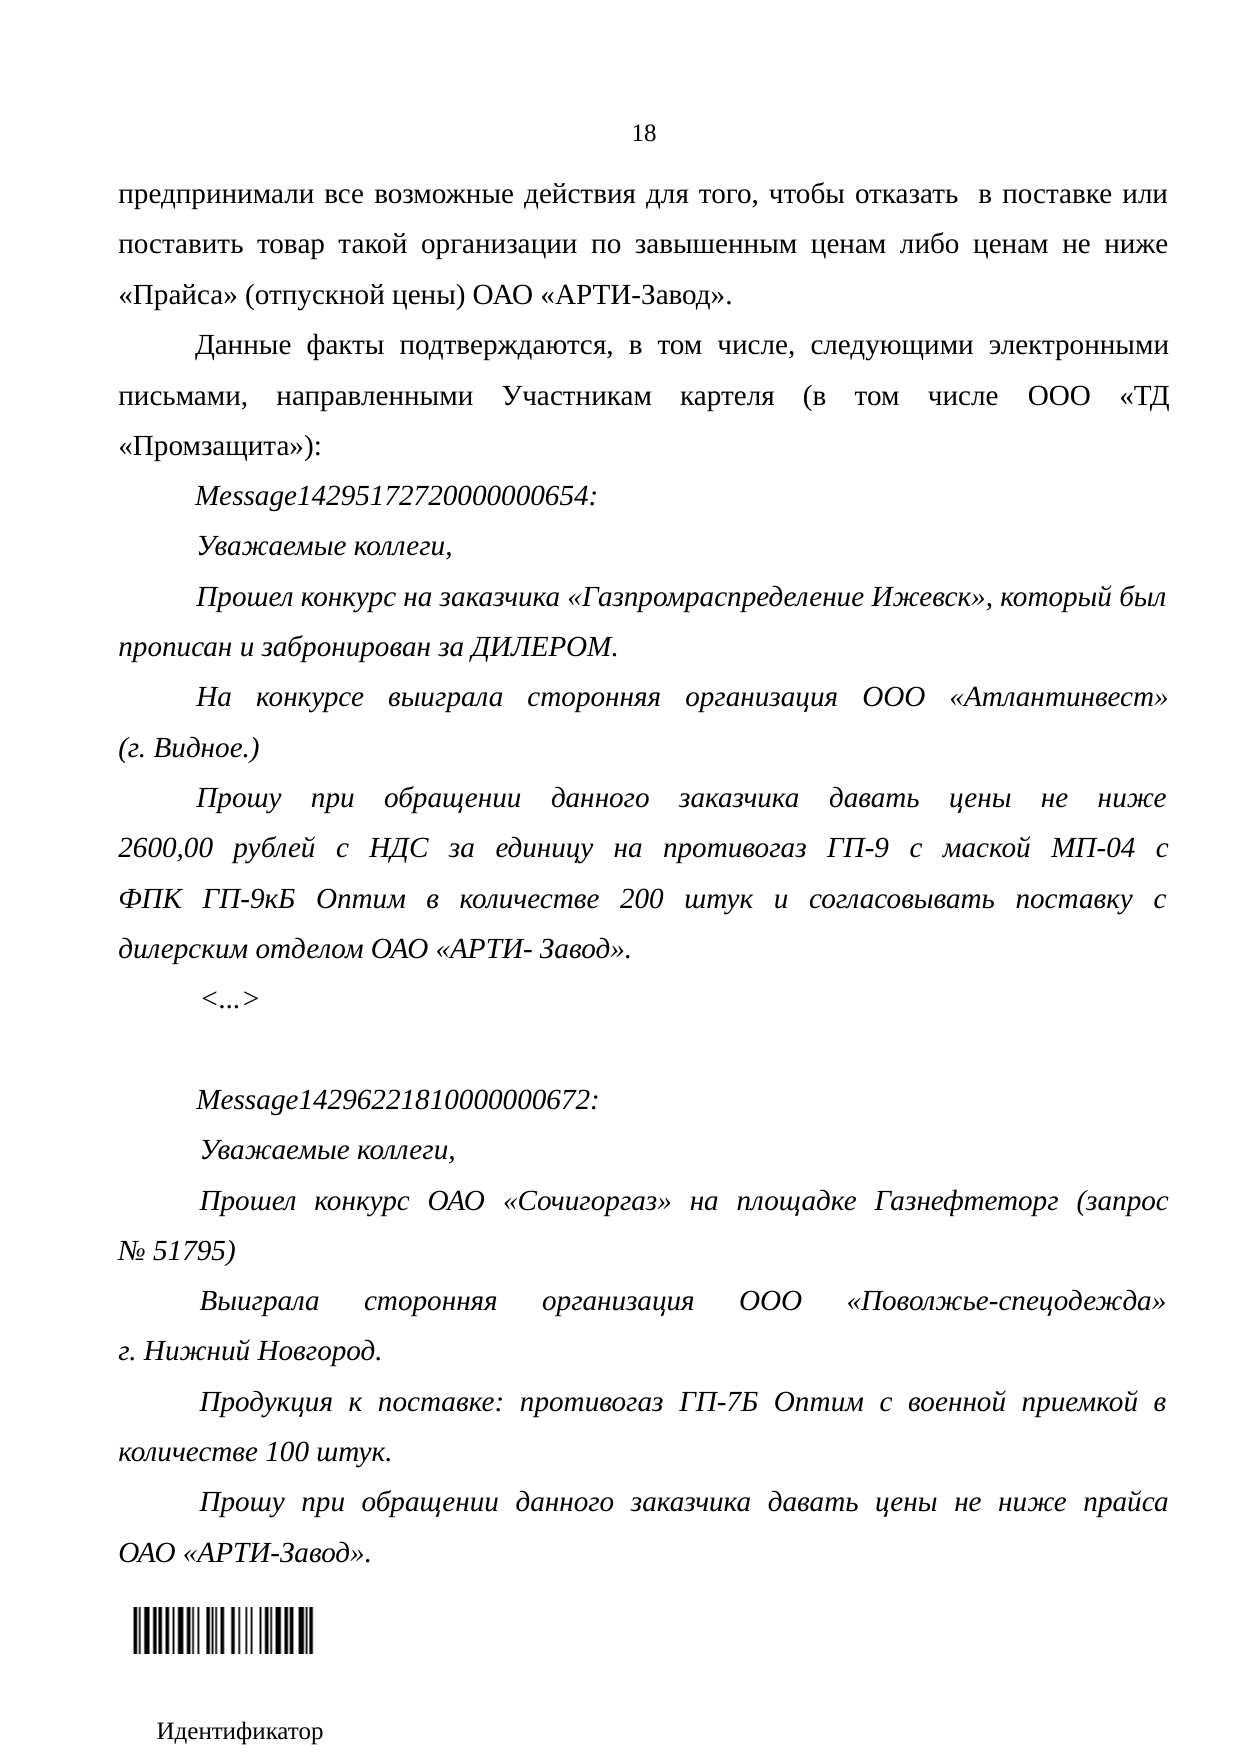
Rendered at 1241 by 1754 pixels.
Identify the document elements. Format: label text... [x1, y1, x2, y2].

text Уважаемые коллеги, [118, 528, 1170, 562]
text Прошу при обращении данного заказчика давать цены не ниже 2600,00 рублей с НДС за единицу на противогаз ГП-9 с маской МП-04 с ФПК ГП-9кБ Оптим в количестве 200 штук и согласовывать поставку с дилерским отделом ОАО «АРТИ- Завод». [118, 780, 1170, 964]
picture [118, 1607, 331, 1654]
text Уважаемые коллеги, [118, 1132, 1170, 1166]
text Выиграла сторонняя организация ООО «Поволжье-спецодежда» г. Нижний Новгород. [118, 1283, 1170, 1367]
text Прошу при обращении данного заказчика давать цены не ниже прайса ОАО «АРТИ-Завод». [118, 1484, 1170, 1568]
text Прошел конкурс на заказчика «Газпромраспределение Ижевск», который был прописан и забронирован за ДИЛЕРОМ. [118, 579, 1170, 663]
text Продукция к поставке: противогаз ГП-7Б Оптим с военной приемкой в количестве 100 штук. [118, 1384, 1170, 1468]
text Прошел конкурс ОАО «Сочигоргаз» на площадке Газнефтеторг (запрос № 51795) [118, 1183, 1170, 1266]
text предпринимали все возможные действия для того, чтобы отказать в поставке или поставить товар такой организации по завышенным ценам либо ценам не ниже «Прайса» (отпускной цены) ОАО «АРТИ-Завод». [118, 176, 1170, 311]
text Данные факты подтверждаются, в том числе, следующими электронными письмами, направленными Участникам картеля (в том числе ООО «ТД «Промзащита»): [118, 327, 1170, 461]
text Message14296221810000000672: [118, 1082, 1170, 1116]
text На конкурсе выиграла сторонняя организация ООО «Атлантинвест» (г. Видное.) [118, 679, 1170, 763]
text <...> [118, 981, 1170, 1015]
text Message14295172720000000654: [118, 478, 1170, 512]
